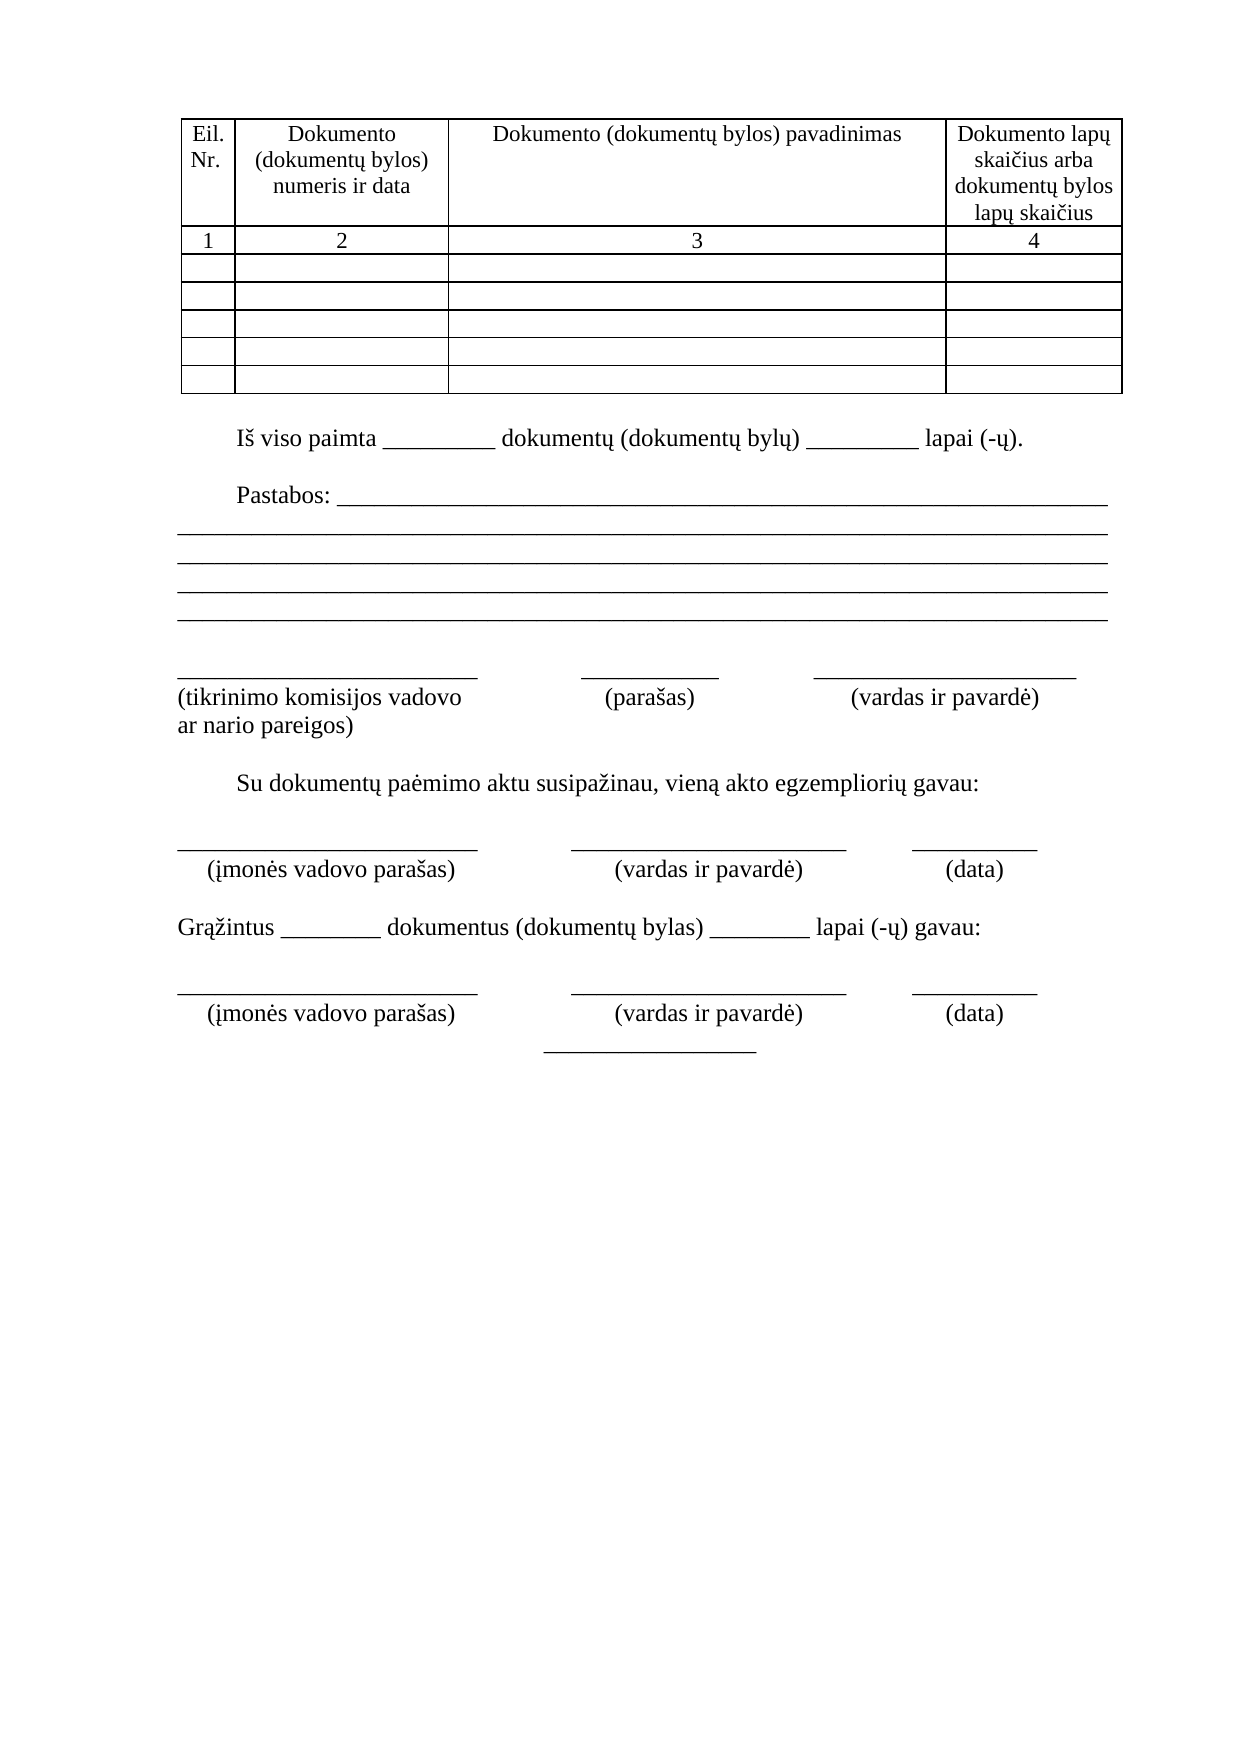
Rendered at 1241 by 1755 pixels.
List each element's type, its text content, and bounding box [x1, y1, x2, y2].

table_cell [182, 366, 234, 393]
text ar nario pareigos) [177, 710, 1122, 739]
table_header Dokumento lapų skaičius arba dokumentų bylos lapų skaičius [947, 120, 1121, 225]
text Su dokumentų paėmimo aktu susipažinau, vieną akto egzempliorių gavau: [177, 768, 1122, 797]
text _ [177, 595, 1122, 624]
text (įmonės vadovo parašas) (vardas ir pavardė) (data) [207, 854, 1122, 883]
table_header Eil. Nr. [182, 120, 234, 225]
text ________________________ ___________ _____________________ [177, 653, 1122, 682]
table_cell [947, 338, 1121, 365]
table_cell 1 [182, 227, 234, 253]
table_cell [947, 255, 1121, 281]
table_header Dokumento (dokumentų bylos) pavadinimas [449, 120, 945, 225]
table_cell [182, 255, 234, 281]
text ________________________ ______________________ __________ [177, 825, 1122, 854]
text _ [177, 509, 1122, 538]
text _________________ [177, 1027, 1122, 1055]
table_cell [449, 338, 945, 365]
text _ [177, 538, 1122, 567]
table_cell [182, 311, 234, 337]
table_cell [236, 255, 448, 281]
table_cell [182, 338, 234, 365]
text Pastabos: [177, 480, 1122, 509]
table_cell [449, 311, 945, 337]
table_cell [449, 255, 945, 281]
table_cell [947, 311, 1121, 337]
text Iš viso paimta _________ dokumentų (dokumentų bylų) _________ lapai (-ų). [177, 423, 1122, 452]
table_cell 2 [236, 227, 448, 253]
table_cell [182, 283, 234, 309]
table_cell 4 [947, 227, 1121, 253]
text _ [177, 567, 1122, 595]
table_cell [449, 366, 945, 393]
table_cell [236, 311, 448, 337]
table_cell [947, 283, 1121, 309]
table_cell [449, 283, 945, 309]
table_header Dokumento (dokumentų bylos) numeris ir data [236, 120, 448, 225]
text Grąžintus ________ dokumentus (dokumentų bylas) ________ lapai (-ų) gavau: [177, 912, 1122, 940]
table_cell 3 [449, 227, 945, 253]
table_cell [236, 366, 448, 393]
table_cell [947, 366, 1121, 393]
table_cell [236, 338, 448, 365]
text (tikrinimo komisijos vadovo (parašas) (vardas ir pavardė) [177, 682, 1122, 710]
text (įmonės vadovo parašas) (vardas ir pavardė) (data) [207, 998, 1122, 1027]
text ________________________ ______________________ __________ [177, 969, 1122, 998]
table_cell [236, 283, 448, 309]
